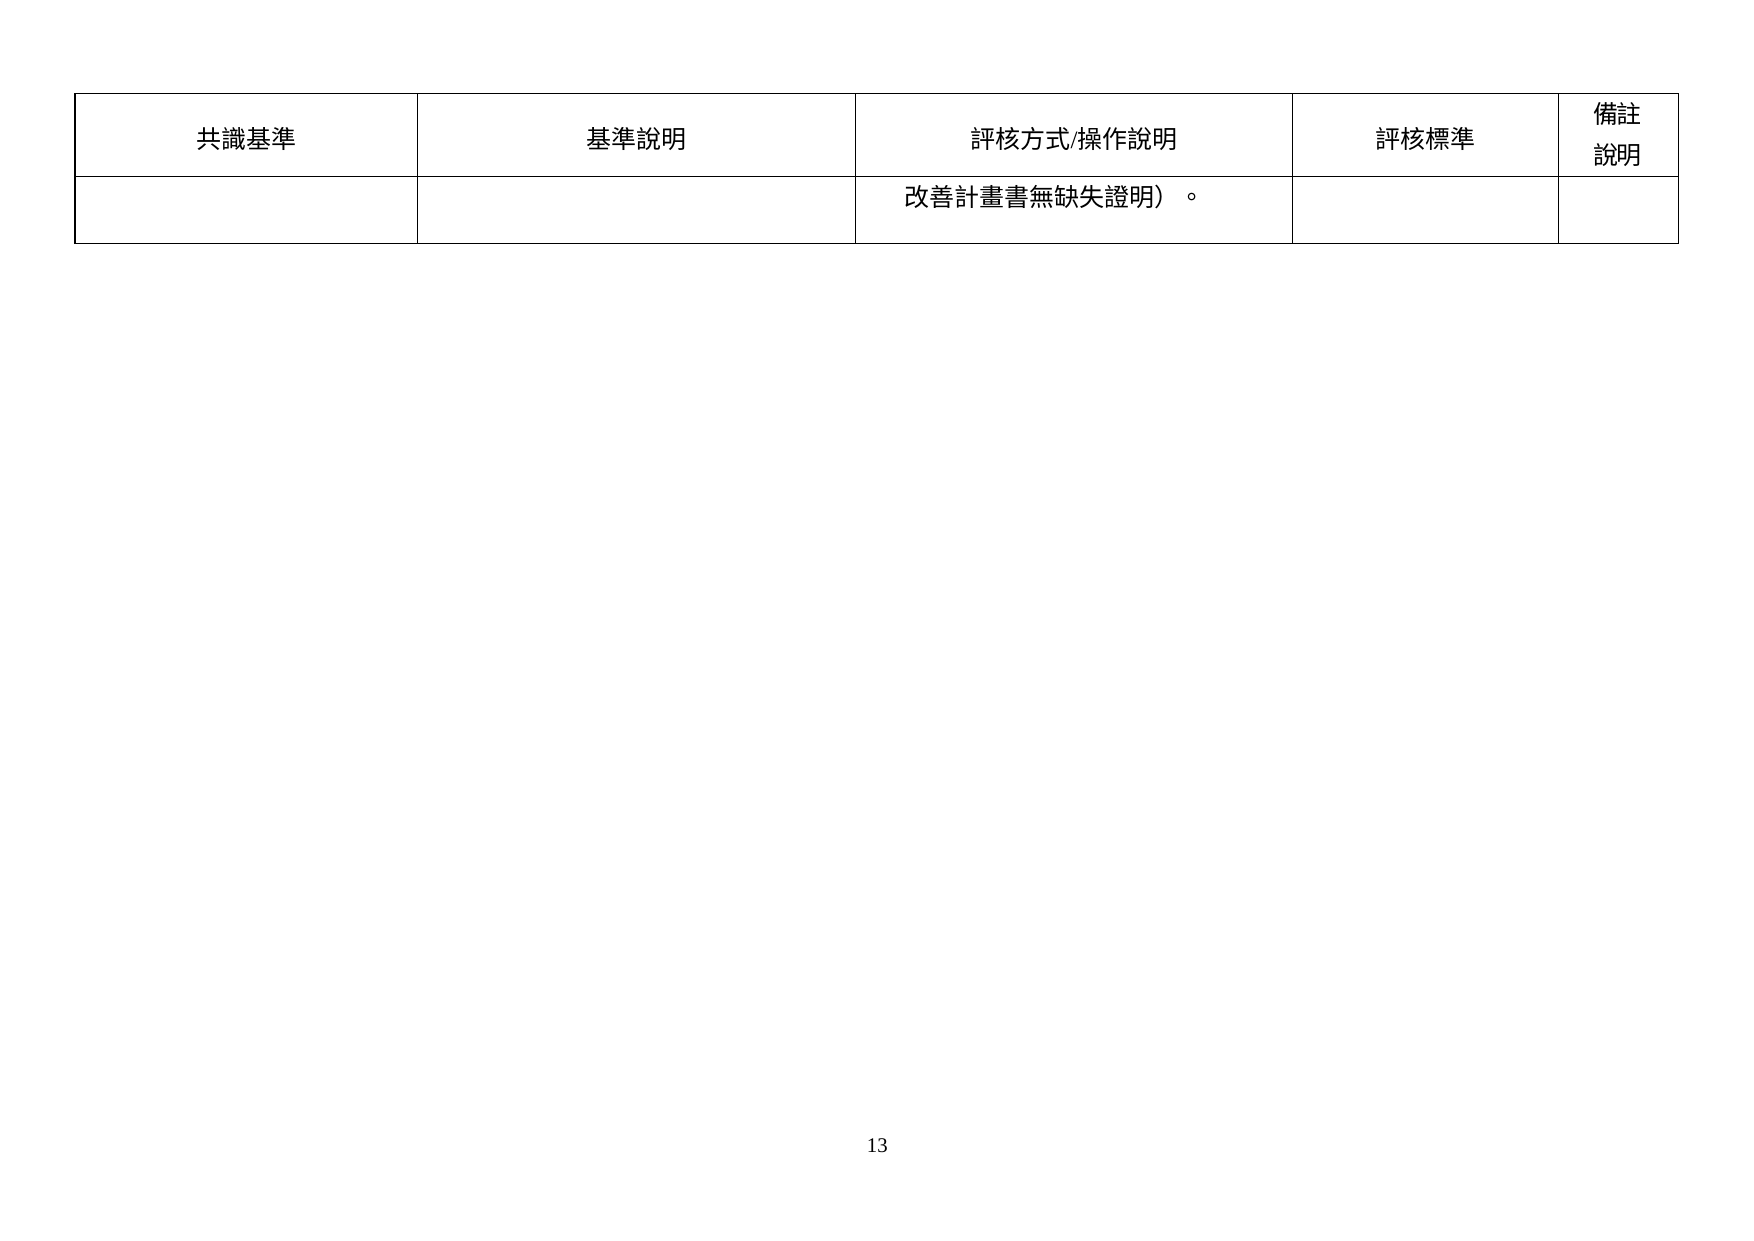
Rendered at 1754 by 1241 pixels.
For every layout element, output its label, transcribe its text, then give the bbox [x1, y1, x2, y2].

table_cell [76, 177, 417, 242]
table_header 基準說明 [418, 94, 855, 176]
table_cell [1293, 177, 1558, 242]
table_header 評核標準 [1293, 94, 1558, 176]
table_header 評核方式/操作說明 [856, 94, 1292, 176]
table_header 備註 說明 [1559, 94, 1678, 176]
table_cell 改善計畫書無缺失證明）。 [856, 177, 1292, 242]
table_cell [1559, 177, 1678, 242]
table_header 共識基準 [76, 94, 417, 176]
table_cell [418, 177, 855, 242]
